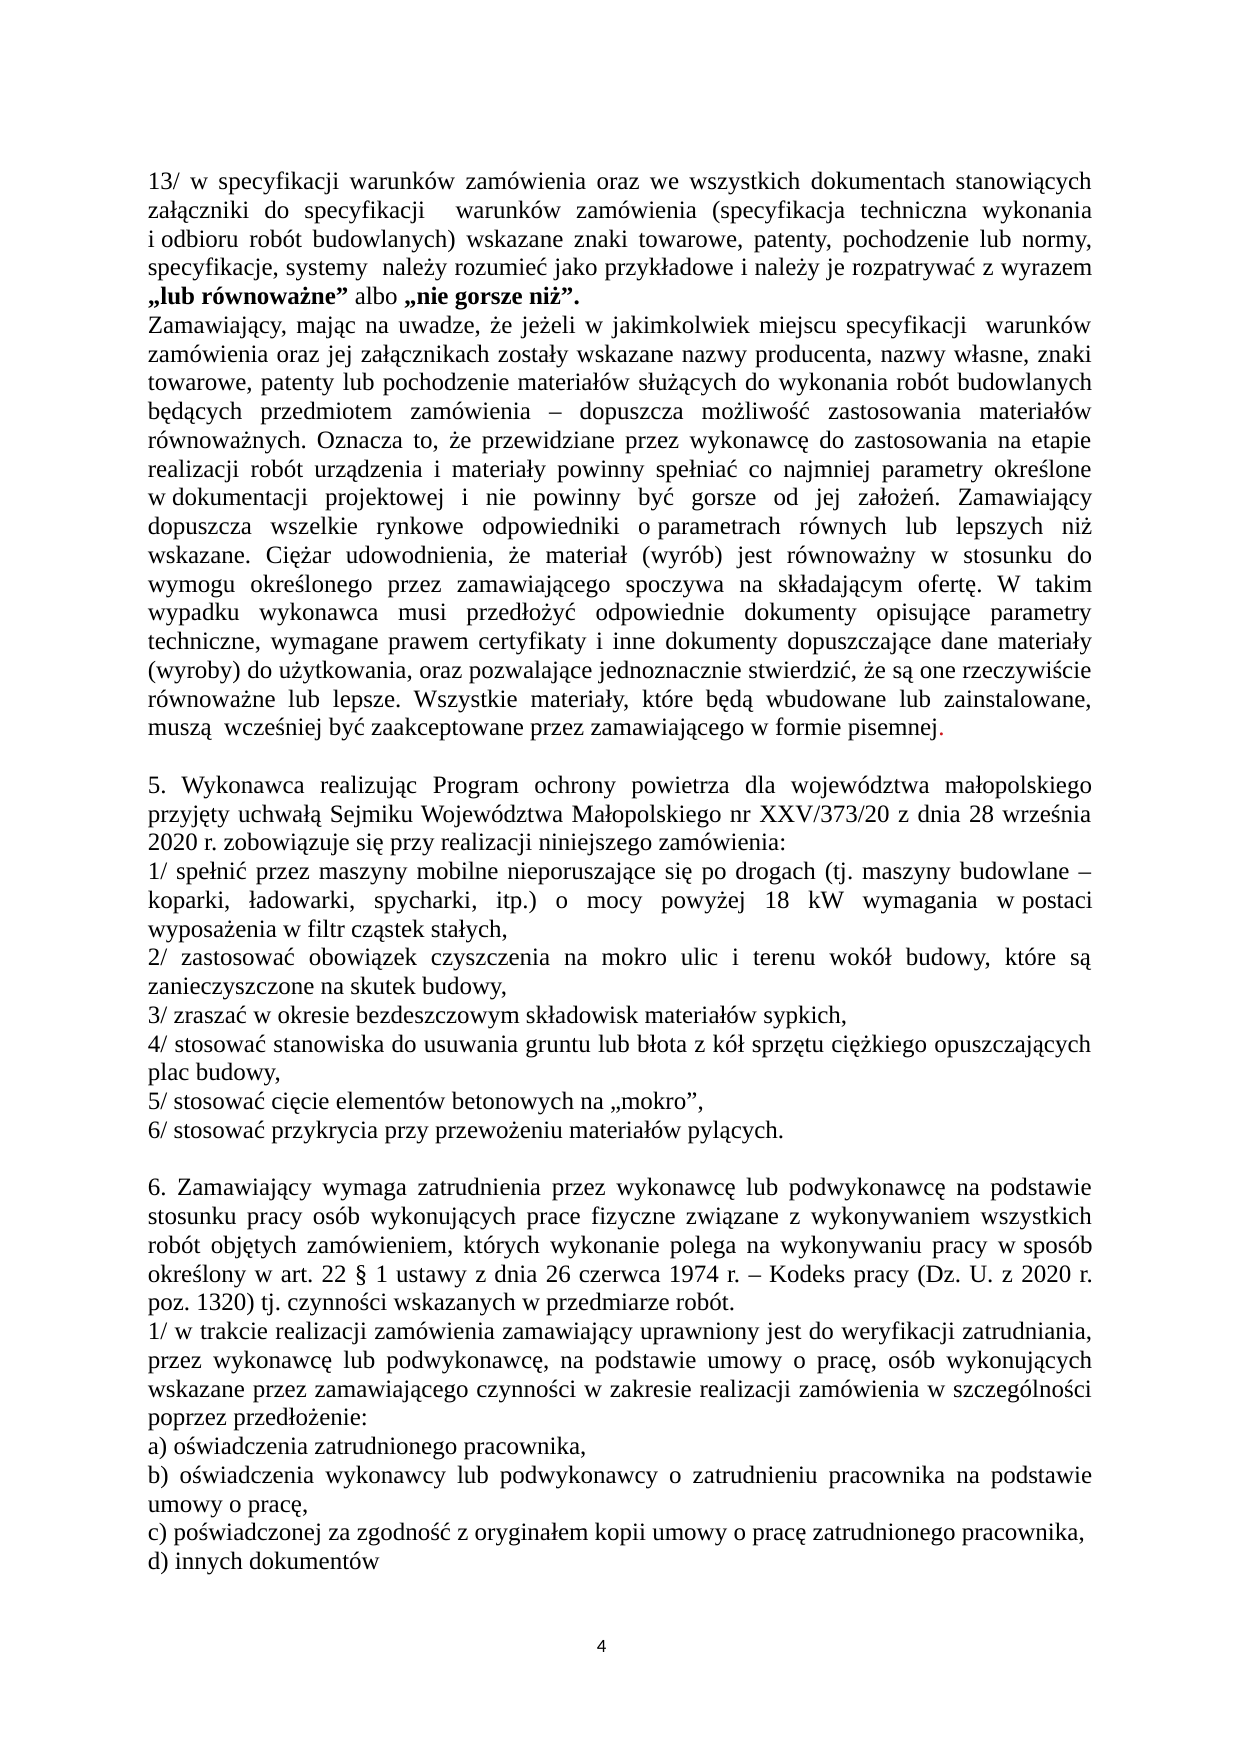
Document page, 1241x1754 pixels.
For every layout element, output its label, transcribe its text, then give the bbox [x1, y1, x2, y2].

text 4/ stosować stanowiska do usuwania gruntu lub błota z kół sprzętu ciężkiego opuszczających plac budowy, [148, 1029, 1093, 1086]
text c) poświadczonej za zgodność z oryginałem kopii umowy o pracę zatrudnionego pracownika, [148, 1517, 1093, 1546]
text 13/ w specyfikacji warunków zamówienia oraz we wszystkich dokumentach stanowiących załączniki do specyfikacji warunków zamówienia (specyfikacja techniczna wykonania i odbioru robót budowlanych) wskazane znaki towarowe, patenty, pochodzenie lub normy, specyfikacje, systemy należy rozumieć jako przykładowe i należy je rozpatrywać z wyrazem „lub równoważne” albo „nie gorsze niż”. [148, 166, 1093, 310]
text 1/ w trakcie realizacji zamówienia zamawiający uprawniony jest do weryfikacji zatrudniania, przez wykonawcę lub podwykonawcę, na podstawie umowy o pracę, osób wykonujących wskazane przez zamawiającego czynności w zakresie realizacji zamówienia w szczególności poprzez przedłożenie: [148, 1316, 1093, 1431]
text 5. Wykonawca realizując Program ochrony powietrza dla województwa małopolskiego przyjęty uchwałą Sejmiku Województwa Małopolskiego nr XXV/373/20 z dnia 28 września 2020 r. zobowiązuje się przy realizacji niniejszego zamówienia: [148, 770, 1093, 856]
text 1/ spełnić przez maszyny mobilne nieporuszające się po drogach (tj. maszyny budowlane – koparki, ładowarki, spycharki, itp.) o mocy powyżej 18 kW wymagania w postaci wyposażenia w filtr cząstek stałych, [148, 856, 1093, 942]
text d) innych dokumentów [148, 1546, 1093, 1575]
text b) oświadczenia wykonawcy lub podwykonawcy o zatrudnieniu pracownika na podstawie umowy o pracę, [148, 1460, 1093, 1517]
text 3/ zraszać w okresie bezdeszczowym składowisk materiałów sypkich, [148, 1000, 1093, 1029]
text 6. Zamawiający wymaga zatrudnienia przez wykonawcę lub podwykonawcę na podstawie stosunku pracy osób wykonujących prace fizyczne związane z wykonywaniem wszystkich robót objętych zamówieniem, których wykonanie polega na wykonywaniu pracy w sposób określony w art. 22 § 1 ustawy z dnia 26 czerwca 1974 r. – Kodeks pracy (Dz. U. z 2020 r. poz. 1320) tj. czynności wskazanych w przedmiarze robót. [148, 1172, 1093, 1316]
text 5/ stosować cięcie elementów betonowych na „mokro”, [148, 1086, 1093, 1115]
text a) oświadczenia zatrudnionego pracownika, [148, 1431, 1093, 1460]
text Zamawiający, mając na uwadze, że jeżeli w jakimkolwiek miejscu specyfikacji warunków zamówienia oraz jej załącznikach zostały wskazane nazwy producenta, nazwy własne, znaki towarowe, patenty lub pochodzenie materiałów służących do wykonania robót budowlanych będących przedmiotem zamówienia – dopuszcza możliwość zastosowania materiałów równoważnych. Oznacza to, że przewidziane przez wykonawcę do zastosowania na etapie realizacji robót urządzenia i materiały powinny spełniać co najmniej parametry określone w dokumentacji projektowej i nie powinny być gorsze od jej założeń. Zamawiający dopuszcza wszelkie rynkowe odpowiedniki o parametrach równych lub lepszych niż wskazane. Ciężar udowodnienia, że materiał (wyrób) jest równoważny w stosunku do wymogu określonego przez zamawiającego spoczywa na składającym ofertę. W takim wypadku wykonawca musi przedłożyć odpowiednie dokumenty opisujące parametry techniczne, wymagane prawem certyfikaty i inne dokumenty dopuszczające dane materiały (wyroby) do użytkowania, oraz pozwalające jednoznacznie stwierdzić, że są one rzeczywiście równoważne lub lepsze. Wszystkie materiały, które będą wbudowane lub zainstalowane, muszą wcześniej być zaakceptowane przez zamawiającego w formie pisemnej. [148, 310, 1093, 741]
text 6/ stosować przykrycia przy przewożeniu materiałów pylących. [148, 1115, 1093, 1144]
text 2/ zastosować obowiązek czyszczenia na mokro ulic i terenu wokół budowy, które są zanieczyszczone na skutek budowy, [148, 942, 1093, 1000]
